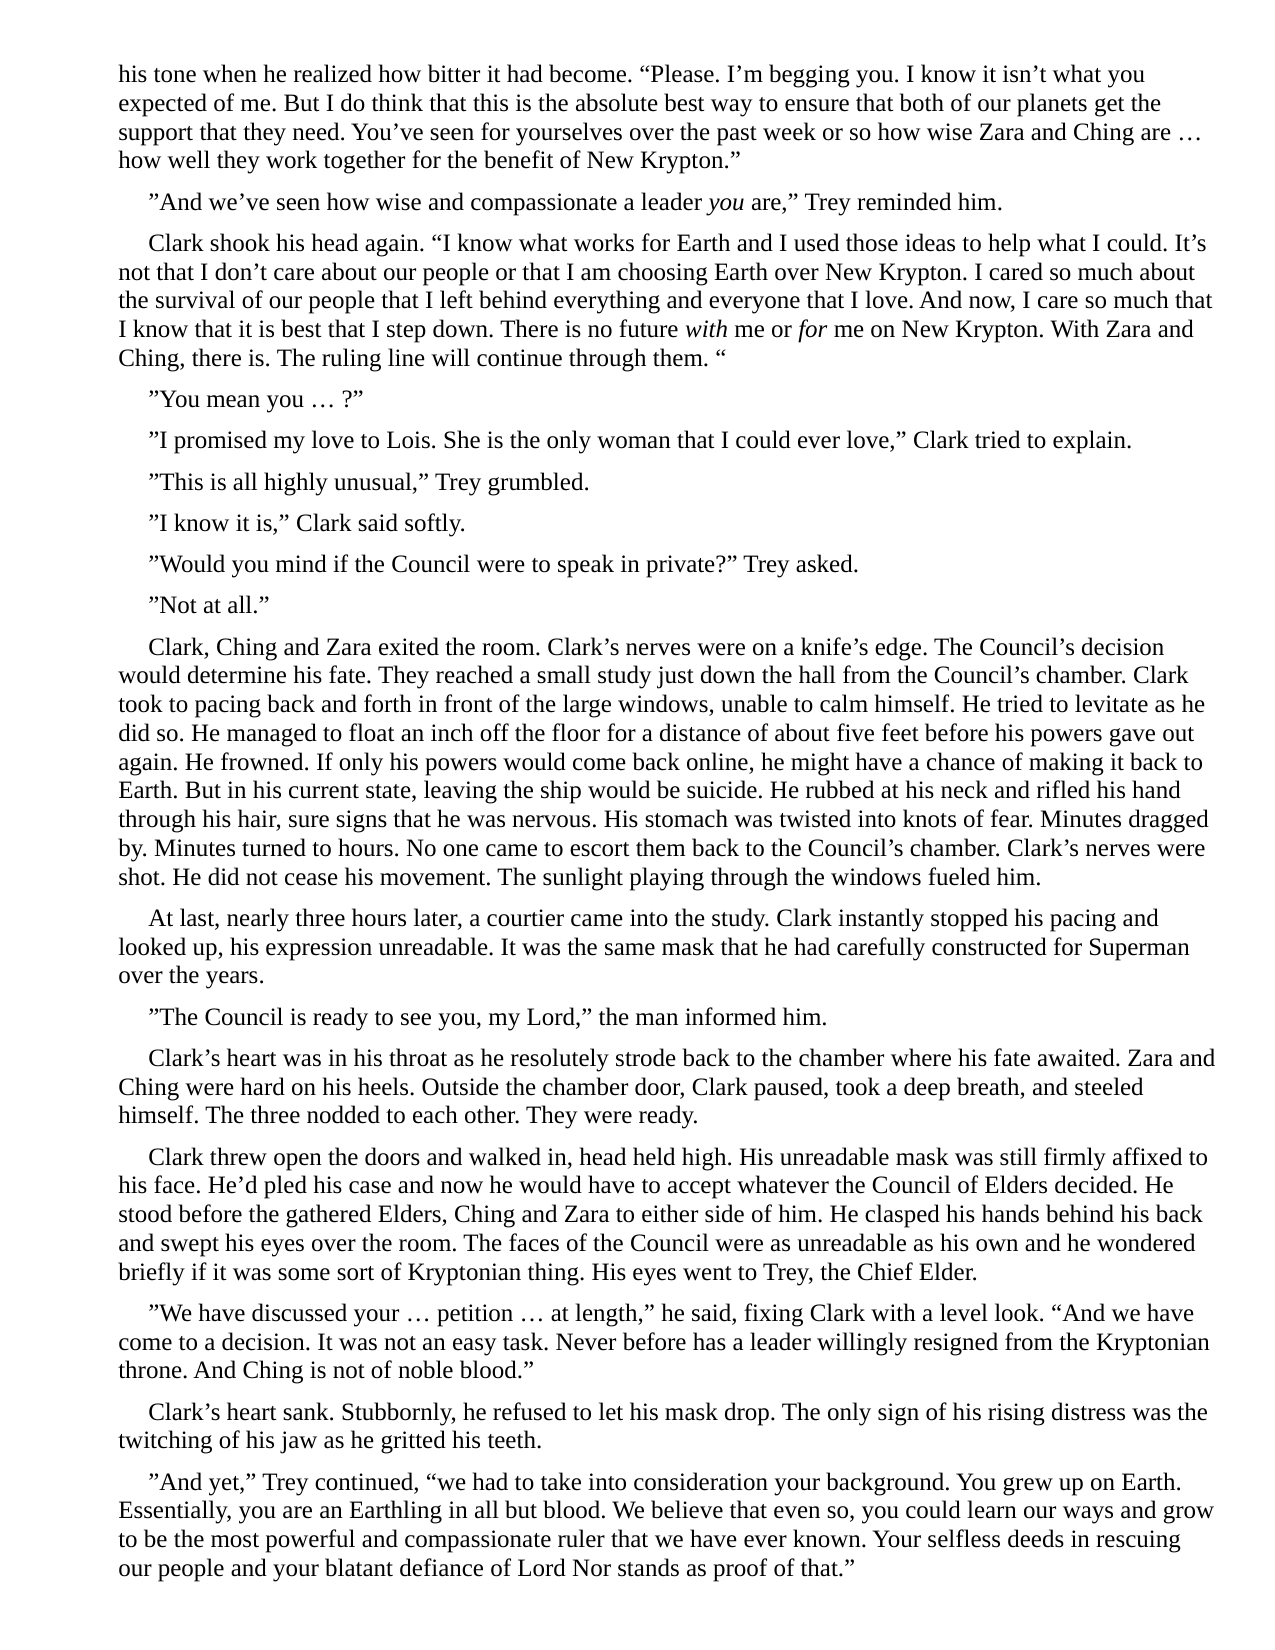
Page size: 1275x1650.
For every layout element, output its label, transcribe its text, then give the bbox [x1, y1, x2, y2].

text Clark’s heart sank. Stubbornly, he refused to let his mask drop. The only sign of his rising distress was the twitching of his jaw as he gritted his teeth. [118, 1397, 1216, 1454]
text ”We have discussed your … petition … at length,” he said, fixing Clark with a level look. “And we have come to a decision. It was not an easy task. Never before has a leader willingly resigned from the Kryptonian throne. And Ching is not of noble blood.” [118, 1298, 1216, 1384]
text ”Would you mind if the Council were to speak in private?” Trey asked. [118, 549, 1216, 578]
text At last, nearly three hours later, a courtier came into the study. Clark instantly stopped his pacing and looked up, his expression unreadable. It was the same mask that he had carefully constructed for Superman over the years. [118, 903, 1216, 989]
text ”I promised my love to Lois. She is the only woman that I could ever love,” Clark tried to explain. [118, 425, 1216, 454]
text ”And we’ve seen how wise and compassionate a leader you are,” Trey reminded him. [118, 187, 1216, 215]
text ”The Council is ready to see you, my Lord,” the man informed him. [118, 1002, 1216, 1030]
text Clark shook his head again. “I know what works for Earth and I used those ideas to help what I could. It’s not that I don’t care about our people or that I am choosing Earth over New Krypton. I cared so much about the survival of our people that I left behind everything and everyone that I love. And now, I care so much that I know that it is best that I step down. There is no future with me or for me on New Krypton. With Zara and Ching, there is. The ruling line will continue through them. “ [118, 228, 1216, 372]
text ”This is all highly unusual,” Trey grumbled. [118, 467, 1216, 495]
text ”I know it is,” Clark said softly. [118, 508, 1216, 537]
text ”And yet,” Trey continued, “we had to take into consideration your background. You grew up on Earth. Essentially, you are an Earthling in all but blood. We believe that even so, you could learn our ways and grow to be the most powerful and compassionate ruler that we have ever known. Your selfless deeds in rescuing our people and your blatant defiance of Lord Nor stands as proof of that.” [118, 1467, 1216, 1582]
text Clark, Ching and Zara exited the room. Clark’s nerves were on a knife’s edge. The Council’s decision would determine his fate. They reached a small study just down the hall from the Council’s chamber. Clark took to pacing back and forth in front of the large windows, unable to calm himself. He tried to levitate as he did so. He managed to float an inch off the floor for a distance of about five feet before his powers gave out again. He frowned. If only his powers would come back online, he might have a chance of making it back to Earth. But in his current state, leaving the ship would be suicide. He rubbed at his neck and rifled his hand through his hair, sure signs that he was nervous. His stomach was twisted into knots of fear. Minutes dragged by. Minutes turned to hours. No one came to escort them back to the Council’s chamber. Clark’s nerves were shot. He did not cease his movement. The sunlight playing through the windows fueled him. [118, 632, 1216, 890]
text Clark threw open the doors and walked in, head held high. His unreadable mask was still firmly affixed to his face. He’d pled his case and now he would have to accept whatever the Council of Elders decided. He stood before the gathered Elders, Ching and Zara to either side of him. He clasped his hands behind his back and swept his eyes over the room. The faces of the Council were as unreadable as his own and he wondered briefly if it was some sort of Kryptonian thing. His eyes went to Trey, the Chief Elder. [118, 1142, 1216, 1285]
text his tone when he realized how bitter it had become. “Please. I’m begging you. I know it isn’t what you expected of me. But I do think that this is the absolute best way to ensure that both of our planets get the support that they need. You’ve seen for yourselves over the past week or so how wise Zara and Ching are … how well they work together for the benefit of New Krypton.” [118, 59, 1216, 174]
text Clark’s heart was in his throat as he resolutely strode back to the chamber where his fate awaited. Zara and Ching were hard on his heels. Outside the chamber door, Clark paused, took a deep breath, and steeled himself. The three nodded to each other. They were ready. [118, 1043, 1216, 1129]
text ”You mean you … ?” [118, 384, 1216, 413]
text ”Not at all.” [118, 590, 1216, 619]
